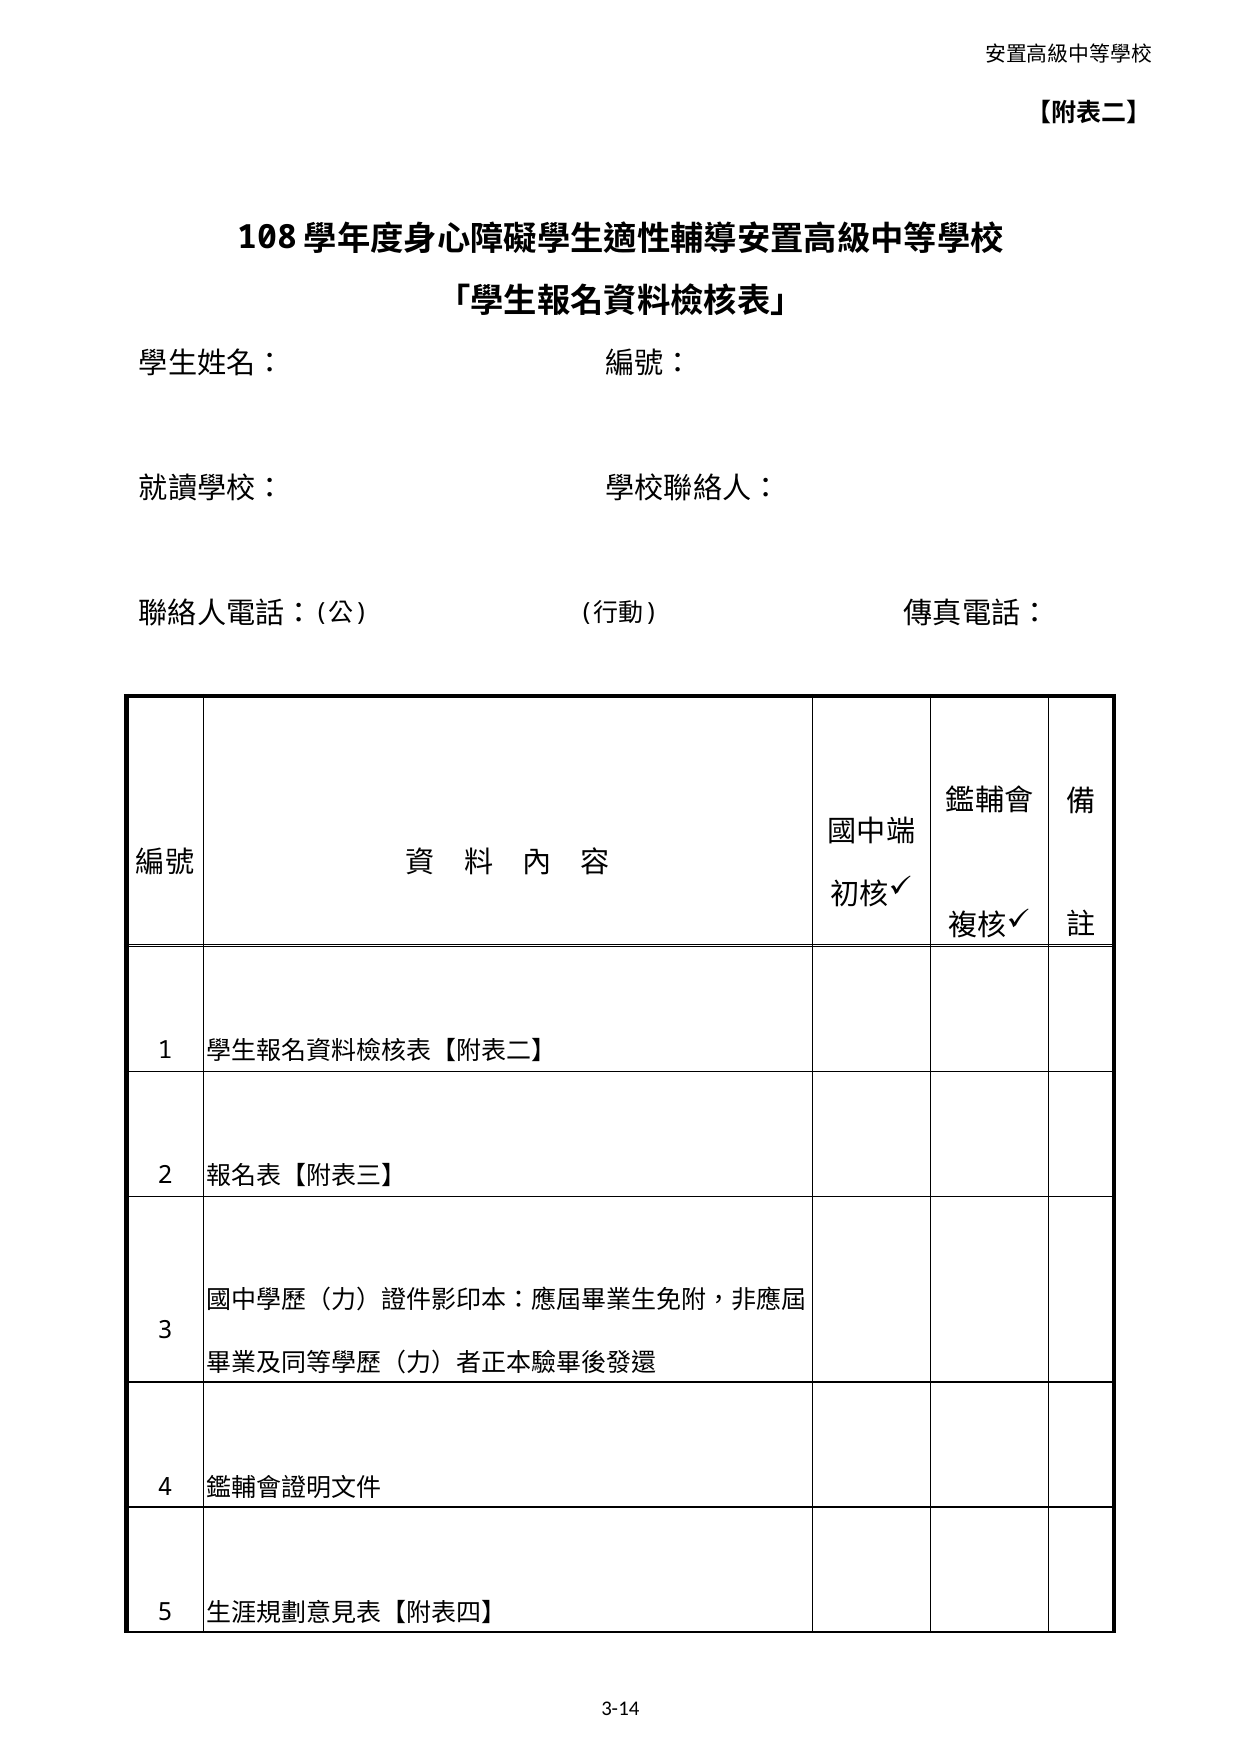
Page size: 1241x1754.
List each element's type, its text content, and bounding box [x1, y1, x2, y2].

table_cell 鑑輔會證明文件 [204, 1383, 812, 1506]
table_cell [1049, 1072, 1112, 1196]
table_cell 國中學歷（力）證件影印本：應屆畢業生免附，非應屆畢業及同等學歷（力）者正本驗畢後發還 [204, 1197, 812, 1381]
table_cell [813, 1383, 930, 1506]
table_header 備 註 [1049, 698, 1112, 943]
table_header 鑑輔會 複核 [931, 698, 1048, 943]
table_header 國中端 初核 [813, 698, 930, 943]
table_cell [931, 1197, 1048, 1381]
text 108學年度身心障礙學生適性輔導安置高級中等學校 [89, 194, 1152, 256]
table_cell 學生報名資料檢核表【附表二】 [204, 947, 812, 1071]
text 學生姓名： 編號： [114, 319, 1152, 381]
table_header 資 料 內 容 [204, 698, 812, 943]
text 就讀學校： 學校聯絡人： [114, 444, 1152, 506]
text 【附表二】 [89, 69, 1152, 131]
table_cell [813, 1508, 930, 1631]
table_cell 4 [129, 1383, 203, 1506]
table_cell 3 [129, 1197, 203, 1381]
table_cell 報名表【附表三】 [204, 1072, 812, 1196]
table_cell [931, 947, 1048, 1071]
table_cell 生涯規劃意見表【附表四】 [204, 1508, 812, 1631]
table_cell [931, 1383, 1048, 1506]
table_cell [931, 1508, 1048, 1631]
table_cell [1049, 1197, 1112, 1381]
table_cell [1049, 1383, 1112, 1506]
table_cell [1049, 947, 1112, 1071]
table_cell 2 [129, 1072, 203, 1196]
table_cell [813, 1197, 930, 1381]
table_cell [813, 947, 930, 1071]
table_header 編號 [129, 698, 203, 943]
table_cell 5 [129, 1508, 203, 1631]
table_cell [931, 1072, 1048, 1196]
table_cell 1 [129, 947, 203, 1071]
table_cell [813, 1072, 930, 1196]
table_cell [1049, 1508, 1112, 1631]
text 「學生報名資料檢核表」 [89, 256, 1152, 319]
text 聯絡人電話：(公) (行動) 傳真電話： [114, 569, 1152, 631]
